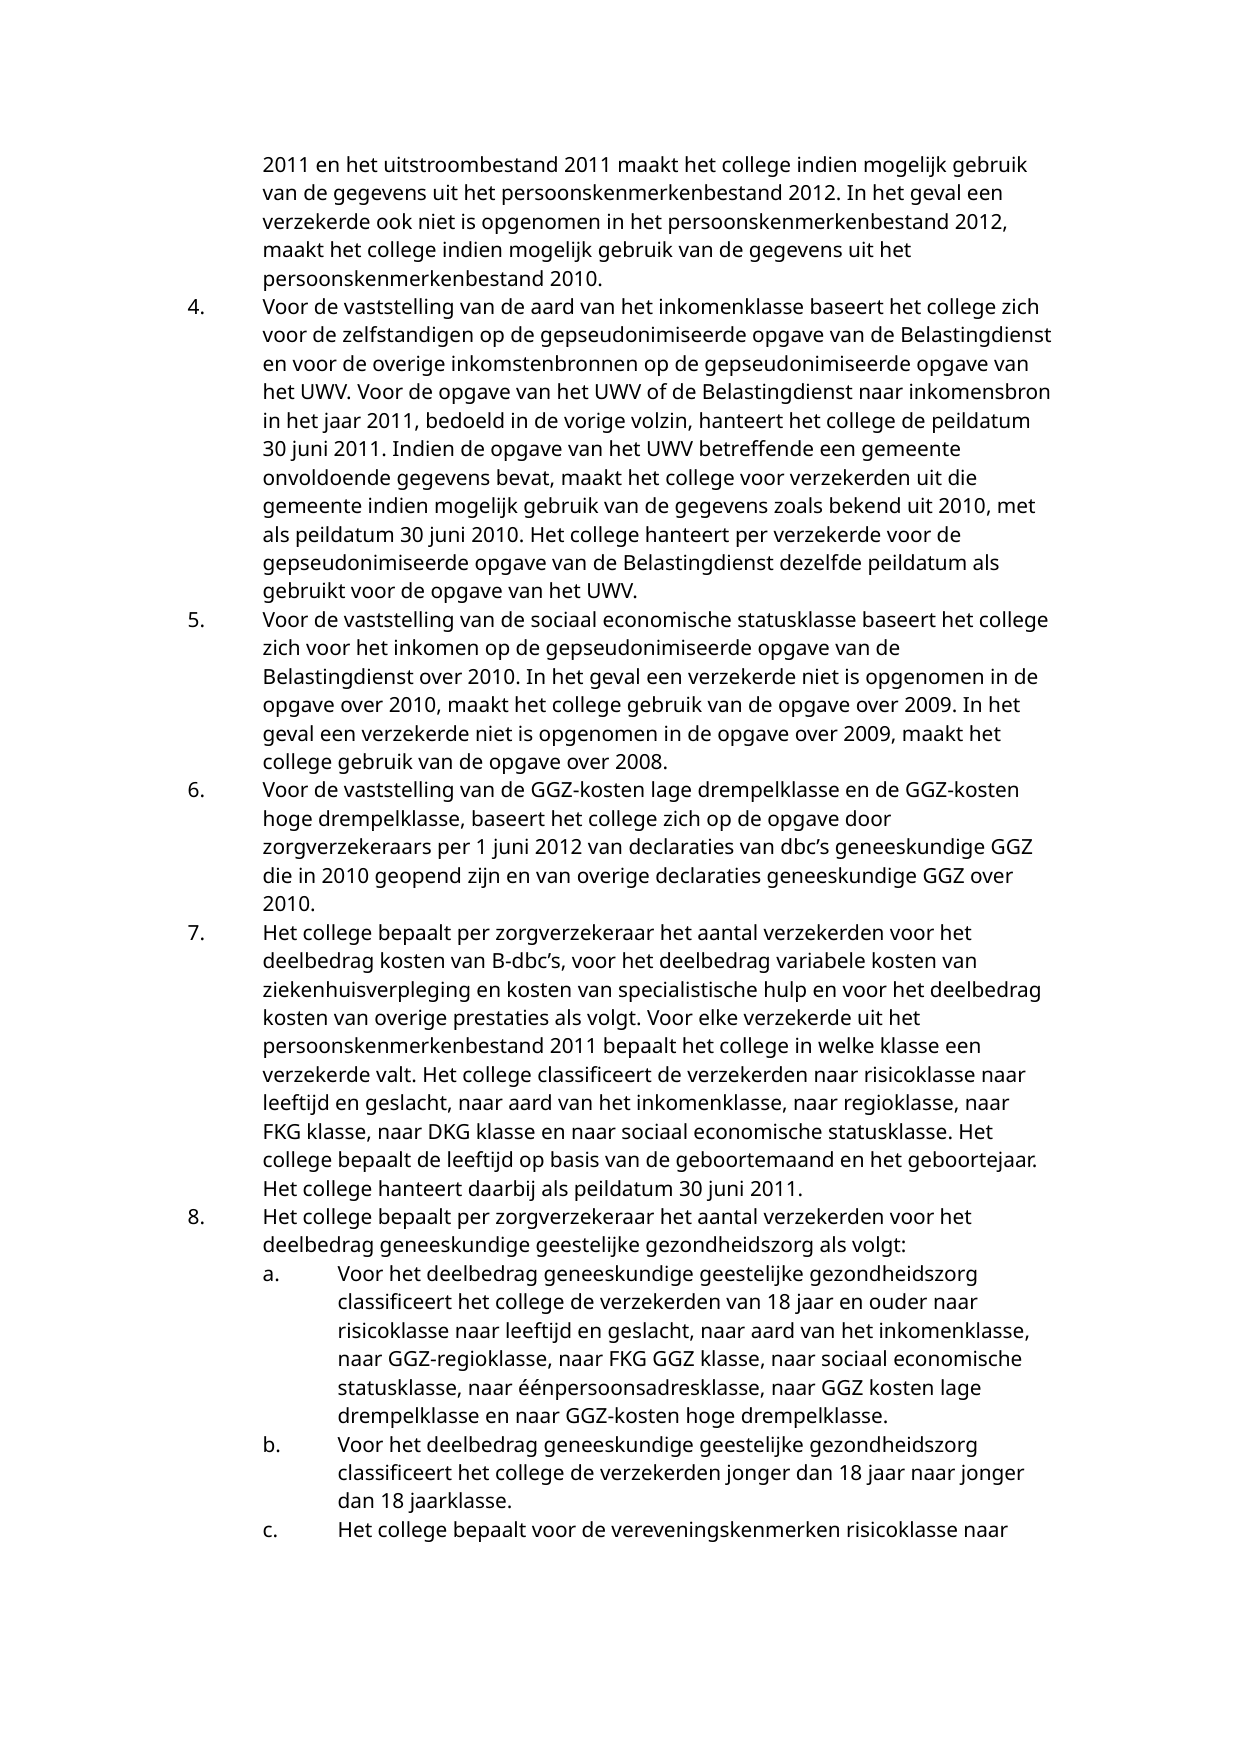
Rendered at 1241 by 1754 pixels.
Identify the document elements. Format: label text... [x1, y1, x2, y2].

list Het college bepaalt voor de vereveningskenmerken risicoklasse naar [262, 1515, 1053, 1543]
list Het college bepaalt per zorgverzekeraar het aantal verzekerden voor het deelbedrag kosten van B-dbc’s, voor het deelbedrag variabele kosten van ziekenhuisverpleging en kosten van specialistische hulp en voor het deelbedrag kosten van overige prestaties als volgt. Voor elke verzekerde uit het persoonskenmerkenbestand 2011 bepaalt het college in welke klasse een verzekerde valt. Het college classificeert de verzekerden naar risicoklasse naar leeftijd en geslacht, naar aard van het inkomenklasse, naar regioklasse, naar FKG klasse, naar DKG klasse en naar sociaal economische statusklasse. Het college bepaalt de leeftijd op basis van de geboortemaand en het geboortejaar. Het college hanteert daarbij als peildatum 30 juni 2011. [187, 918, 1053, 1202]
list Voor de vaststelling van de sociaal economische statusklasse baseert het college zich voor het inkomen op de gepseudonimiseerde opgave van de Belastingdienst over 2010. In het geval een verzekerde niet is opgenomen in de opgave over 2010, maakt het college gebruik van de opgave over 2009. In het geval een verzekerde niet is opgenomen in de opgave over 2009, maakt het college gebruik van de opgave over 2008. [187, 605, 1053, 776]
list Voor de vaststelling van de GGZ-kosten lage drempelklasse en de GGZ-kosten hoge drempelklasse, baseert het college zich op de opgave door zorgverzekeraars per 1 juni 2012 van declaraties van dbc’s geneeskundige GGZ die in 2010 geopend zijn en van overige declaraties geneeskundige GGZ over 2010. [187, 776, 1053, 918]
list 2011 en het uitstroombestand 2011 maakt het college indien mogelijk gebruik van de gegevens uit het persoonskenmerkenbestand 2012. In het geval een verzekerde ook niet is opgenomen in het persoonskenmerkenbestand 2012, maakt het college indien mogelijk gebruik van de gegevens uit het persoonskenmerkenbestand 2010. [187, 150, 1053, 292]
list Het college bepaalt per zorgverzekeraar het aantal verzekerden voor het deelbedrag geneeskundige geestelijke gezondheidszorg als volgt: [187, 1202, 1053, 1259]
list Voor het deelbedrag geneeskundige geestelijke gezondheidszorg classificeert het college de verzekerden van 18 jaar en ouder naar risicoklasse naar leeftijd en geslacht, naar aard van het inkomenklasse, naar GGZ-regioklasse, naar FKG GGZ klasse, naar sociaal economische statusklasse, naar éénpersoonsadresklasse, naar GGZ kosten lage drempelklasse en naar GGZ-kosten hoge drempelklasse. [262, 1259, 1053, 1430]
list Voor het deelbedrag geneeskundige geestelijke gezondheidszorg classificeert het college de verzekerden jonger dan 18 jaar naar jonger dan 18 jaarklasse. [262, 1430, 1053, 1515]
list Voor de vaststelling van de aard van het inkomenklasse baseert het college zich voor de zelfstandigen op de gepseudonimiseerde opgave van de Belastingdienst en voor de overige inkomstenbronnen op de gepseudonimiseerde opgave van het UWV. Voor de opgave van het UWV of de Belastingdienst naar inkomensbron in het jaar 2011, bedoeld in de vorige volzin, hanteert het college de peildatum 30 juni 2011. Indien de opgave van het UWV betreffende een gemeente onvoldoende gegevens bevat, maakt het college voor verzekerden uit die gemeente indien mogelijk gebruik van de gegevens zoals bekend uit 2010, met als peildatum 30 juni 2010. Het college hanteert per verzekerde voor de gepseudonimiseerde opgave van de Belastingdienst dezelfde peildatum als gebruikt voor de opgave van het UWV. [187, 292, 1053, 605]
